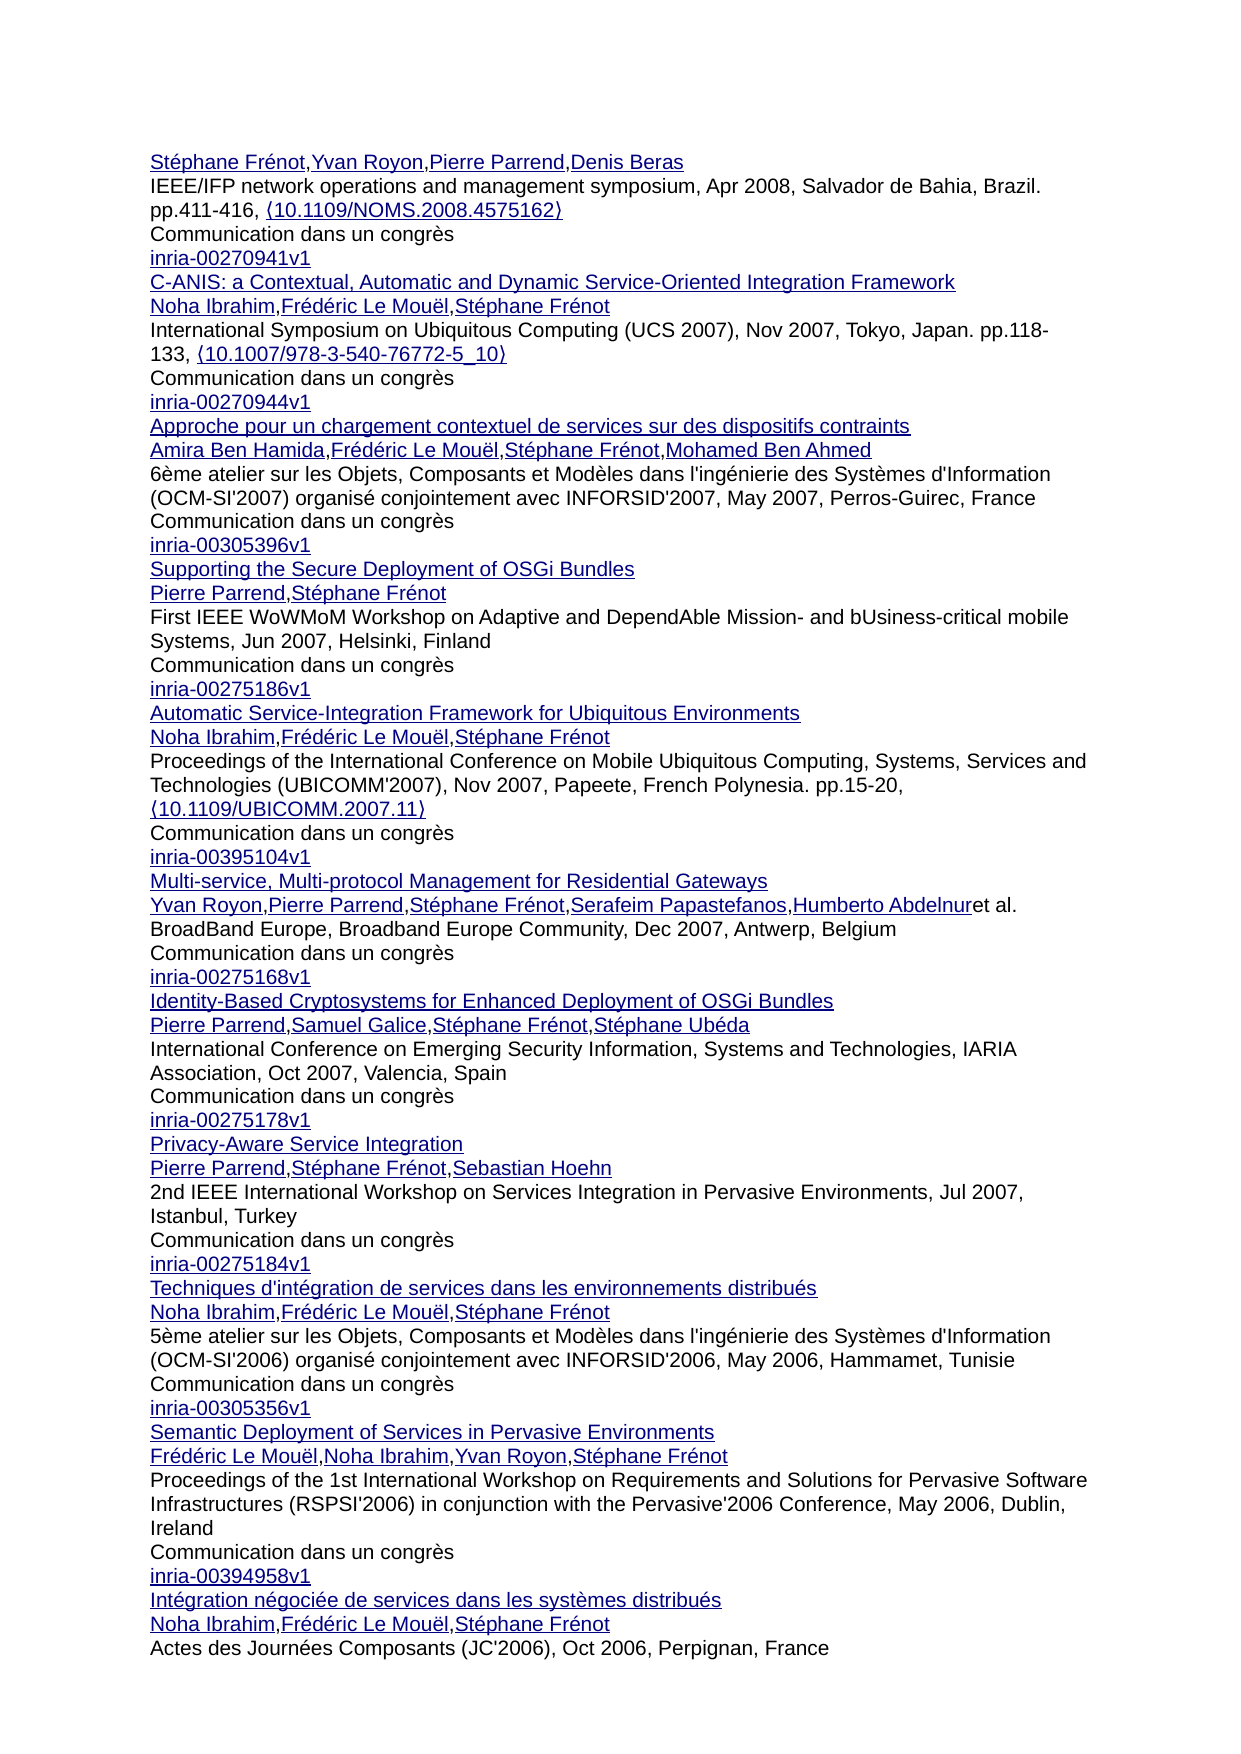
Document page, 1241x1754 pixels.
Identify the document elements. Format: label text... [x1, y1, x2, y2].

table_cell Supporting the Secure Deployment of OSGi Bundles Pierre Parrend,Stéphane Frénot First IEEE WoWMoM Workshop on Adaptive and DependAble Mission- and bUsiness-critical mobile Systems, Jun 2007, Helsinki, Finland Communication dans un congrès inria-00275186v1 [150, 557, 1090, 701]
table_cell C-ANIS: a Contextual, Automatic and Dynamic Service-Oriented Integration Framework Noha Ibrahim,Frédéric Le Mouël,Stéphane Frénot International Symposium on Ubiquitous Computing (UCS 2007), Nov 2007, Tokyo, Japan. pp.118-133, ⟨10.1007/978-3-540-76772-5_10⟩ Communication dans un congrès inria-00270944v1 [150, 270, 1090, 413]
table_cell Techniques d'intégration de services dans les environnements distribués Noha Ibrahim,Frédéric Le Mouël,Stéphane Frénot 5ème atelier sur les Objets, Composants et Modèles dans l'ingénierie des Systèmes d'Information (OCM-SI'2006) organisé conjointement avec INFORSID'2006, May 2006, Hammamet, Tunisie Communication dans un congrès inria-00305356v1 [150, 1276, 1090, 1420]
table_cell Multi-service, Multi-protocol Management for Residential Gateways Yvan Royon,Pierre Parrend,Stéphane Frénot,Serafeim Papastefanos,Humberto Abdelnuret al. BroadBand Europe, Broadband Europe Community, Dec 2007, Antwerp, Belgium Communication dans un congrès inria-00275168v1 [150, 869, 1090, 988]
table_cell Intégration négociée de services dans les systèmes distribués Noha Ibrahim,Frédéric Le Mouël,Stéphane Frénot Actes des Journées Composants (JC'2006), Oct 2006, Perpignan, France [150, 1588, 1090, 1659]
table_cell Approche pour un chargement contextuel de services sur des dispositifs contraints Amira Ben Hamida,Frédéric Le Mouël,Stéphane Frénot,Mohamed Ben Ahmed 6ème atelier sur les Objets, Composants et Modèles dans l'ingénierie des Systèmes d'Information (OCM-SI'2007) organisé conjointement avec INFORSID'2007, May 2007, Perros-Guirec, France Communication dans un congrès inria-00305396v1 [150, 414, 1090, 557]
table_cell Semantic Deployment of Services in Pervasive Environments Frédéric Le Mouël,Noha Ibrahim,Yvan Royon,Stéphane Frénot Proceedings of the 1st International Workshop on Requirements and Solutions for Pervasive Software Infrastructures (RSPSI'2006) in conjunction with the Pervasive'2006 Conference, May 2006, Dublin, Ireland Communication dans un congrès inria-00394958v1 [150, 1420, 1090, 1587]
table_cell Identity-Based Cryptosystems for Enhanced Deployment of OSGi Bundles Pierre Parrend,Samuel Galice,Stéphane Frénot,Stéphane Ubéda International Conference on Emerging Security Information, Systems and Technologies, IARIA Association, Oct 2007, Valencia, Spain Communication dans un congrès inria-00275178v1 [150, 989, 1090, 1132]
table_cell Stéphane Frénot,Yvan Royon,Pierre Parrend,Denis Beras IEEE/IFP network operations and management symposium, Apr 2008, Salvador de Bahia, Brazil. pp.411-416, ⟨10.1109/NOMS.2008.4575162⟩ Communication dans un congrès inria-00270941v1 [150, 150, 1090, 270]
table_cell Privacy-Aware Service Integration Pierre Parrend,Stéphane Frénot,Sebastian Hoehn 2nd IEEE International Workshop on Services Integration in Pervasive Environments, Jul 2007, Istanbul, Turkey Communication dans un congrès inria-00275184v1 [150, 1132, 1090, 1276]
table_cell Automatic Service-Integration Framework for Ubiquitous Environments Noha Ibrahim,Frédéric Le Mouël,Stéphane Frénot Proceedings of the International Conference on Mobile Ubiquitous Computing, Systems, Services and Technologies (UBICOMM'2007), Nov 2007, Papeete, French Polynesia. pp.15-20, ⟨10.1109/UBICOMM.2007.11⟩ Communication dans un congrès inria-00395104v1 [150, 701, 1090, 869]
